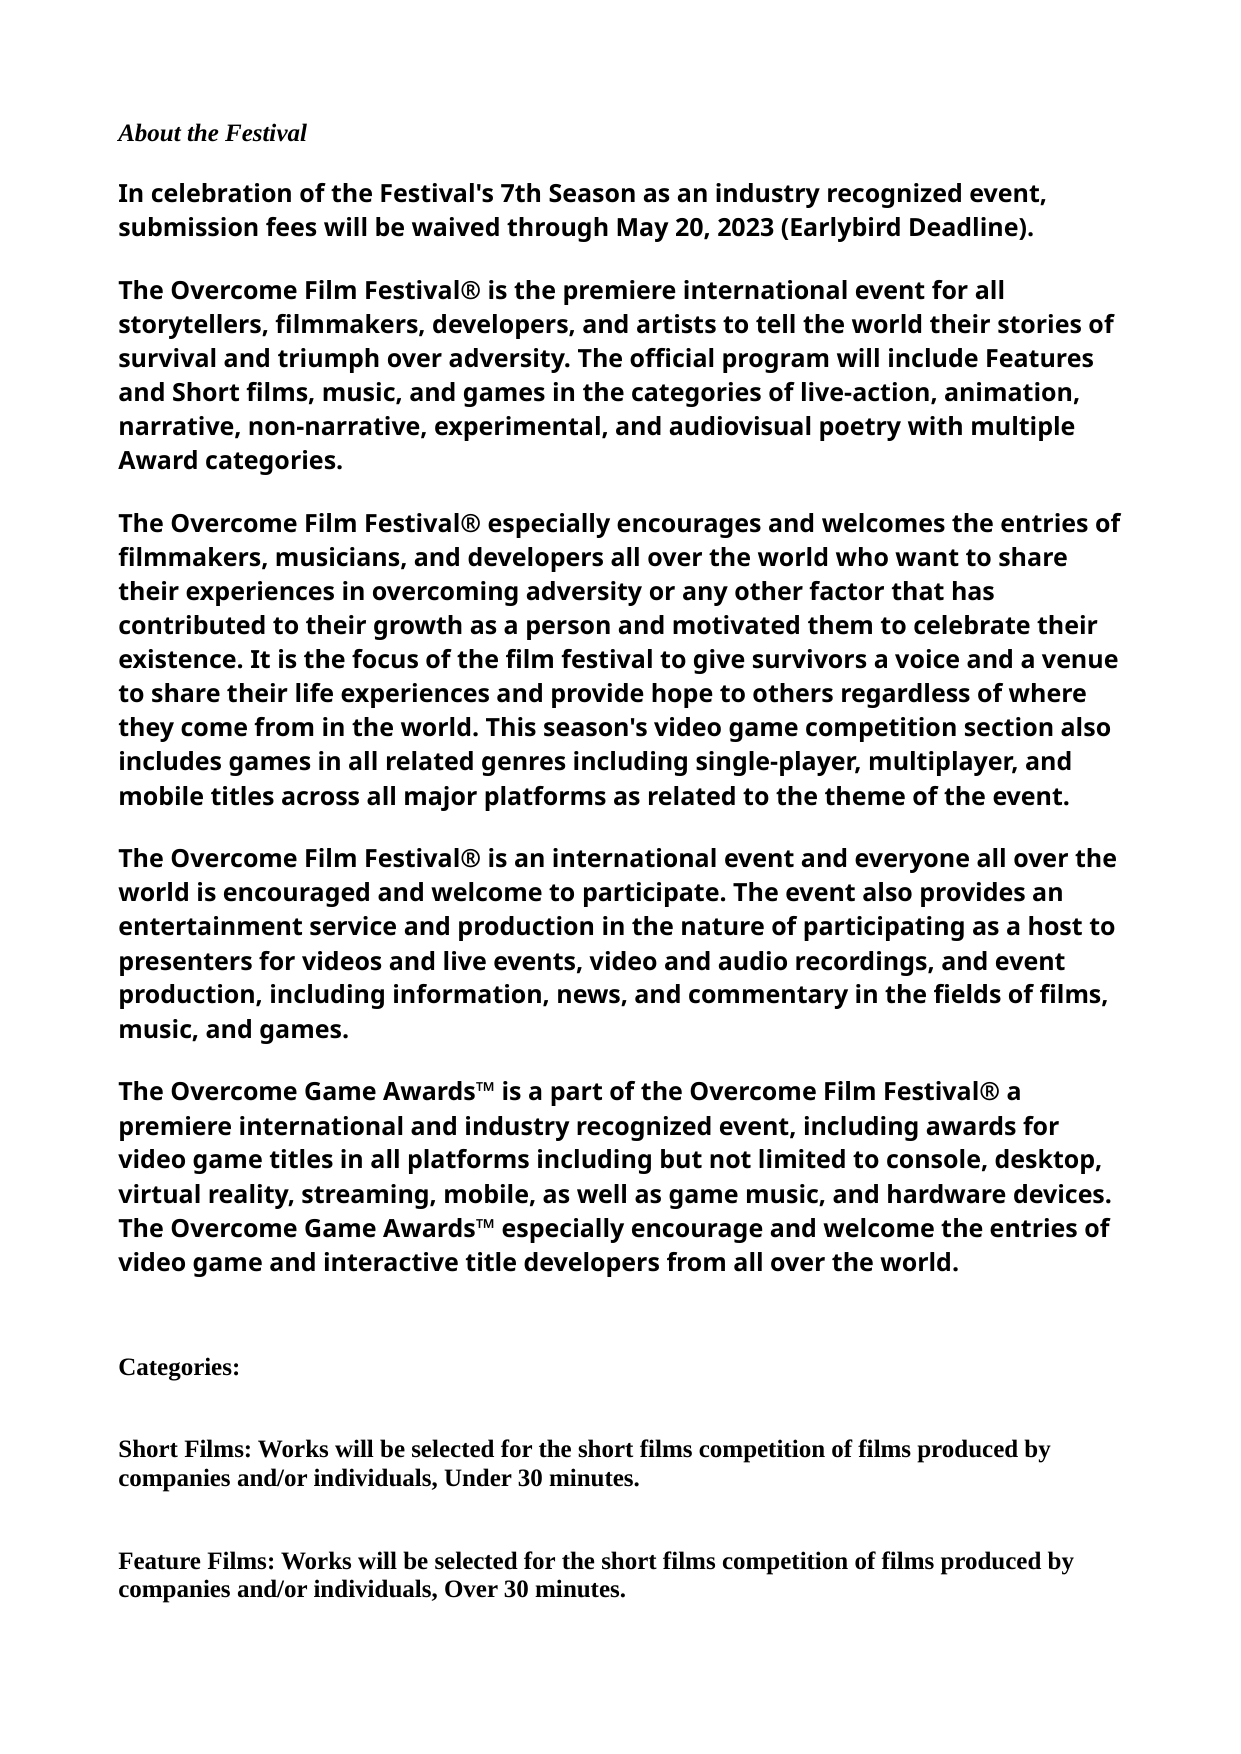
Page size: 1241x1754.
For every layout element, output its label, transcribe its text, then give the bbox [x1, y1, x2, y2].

text The Overcome Film Festival® is the premiere international event for all storytellers, filmmakers, developers, and artists to tell the world their stories of survival and triumph over adversity. The official program will include Features and Short films, music, and games in the categories of live-action, animation, narrative, non-narrative, experimental, and audiovisual poetry with multiple Award categories. [118, 272, 1122, 477]
text Short Films: Works will be selected for the short films competition of films produced by companies and/or individuals, Under 30 minutes. [118, 1434, 1122, 1492]
text About the Festival [118, 118, 1122, 147]
text In celebration of the Festival's 7th Season as an industry recognized event, submission fees will be waived through May 20, 2023 (Earlybird Deadline). [118, 176, 1122, 244]
text Feature Films: Works will be selected for the short films competition of films produced by companies and/or individuals, Over 30 minutes. [118, 1546, 1122, 1603]
text The Overcome Film Festival® especially encourages and welcomes the entries of filmmakers, musicians, and developers all over the world who want to share their experiences in overcoming adversity or any other factor that has contributed to their growth as a person and motivated them to celebrate their existence. It is the focus of the film festival to give survivors a voice and a venue to share their life experiences and provide hope to others regardless of where they come from in the world. This season's video game competition section also includes games in all related genres including single-player, multiplayer, and mobile titles across all major platforms as related to the theme of the event. [118, 506, 1122, 812]
text Categories: [118, 1352, 1122, 1381]
text The Overcome Game Awards™ is a part of the Overcome Film Festival® a premiere international and industry recognized event, including awards for video game titles in all platforms including but not limited to console, desktop, virtual reality, streaming, mobile, as well as game music, and hardware devices. The Overcome Game Awards™ especially encourage and welcome the entries of video game and interactive title developers from all over the world. [118, 1074, 1122, 1278]
text The Overcome Film Festival® is an international event and everyone all over the world is encouraged and welcome to participate. The event also provides an entertainment service and production in the nature of participating as a host to presenters for videos and live events, video and audio recordings, and event production, including information, news, and commentary in the fields of films, music, and games. [118, 841, 1122, 1045]
